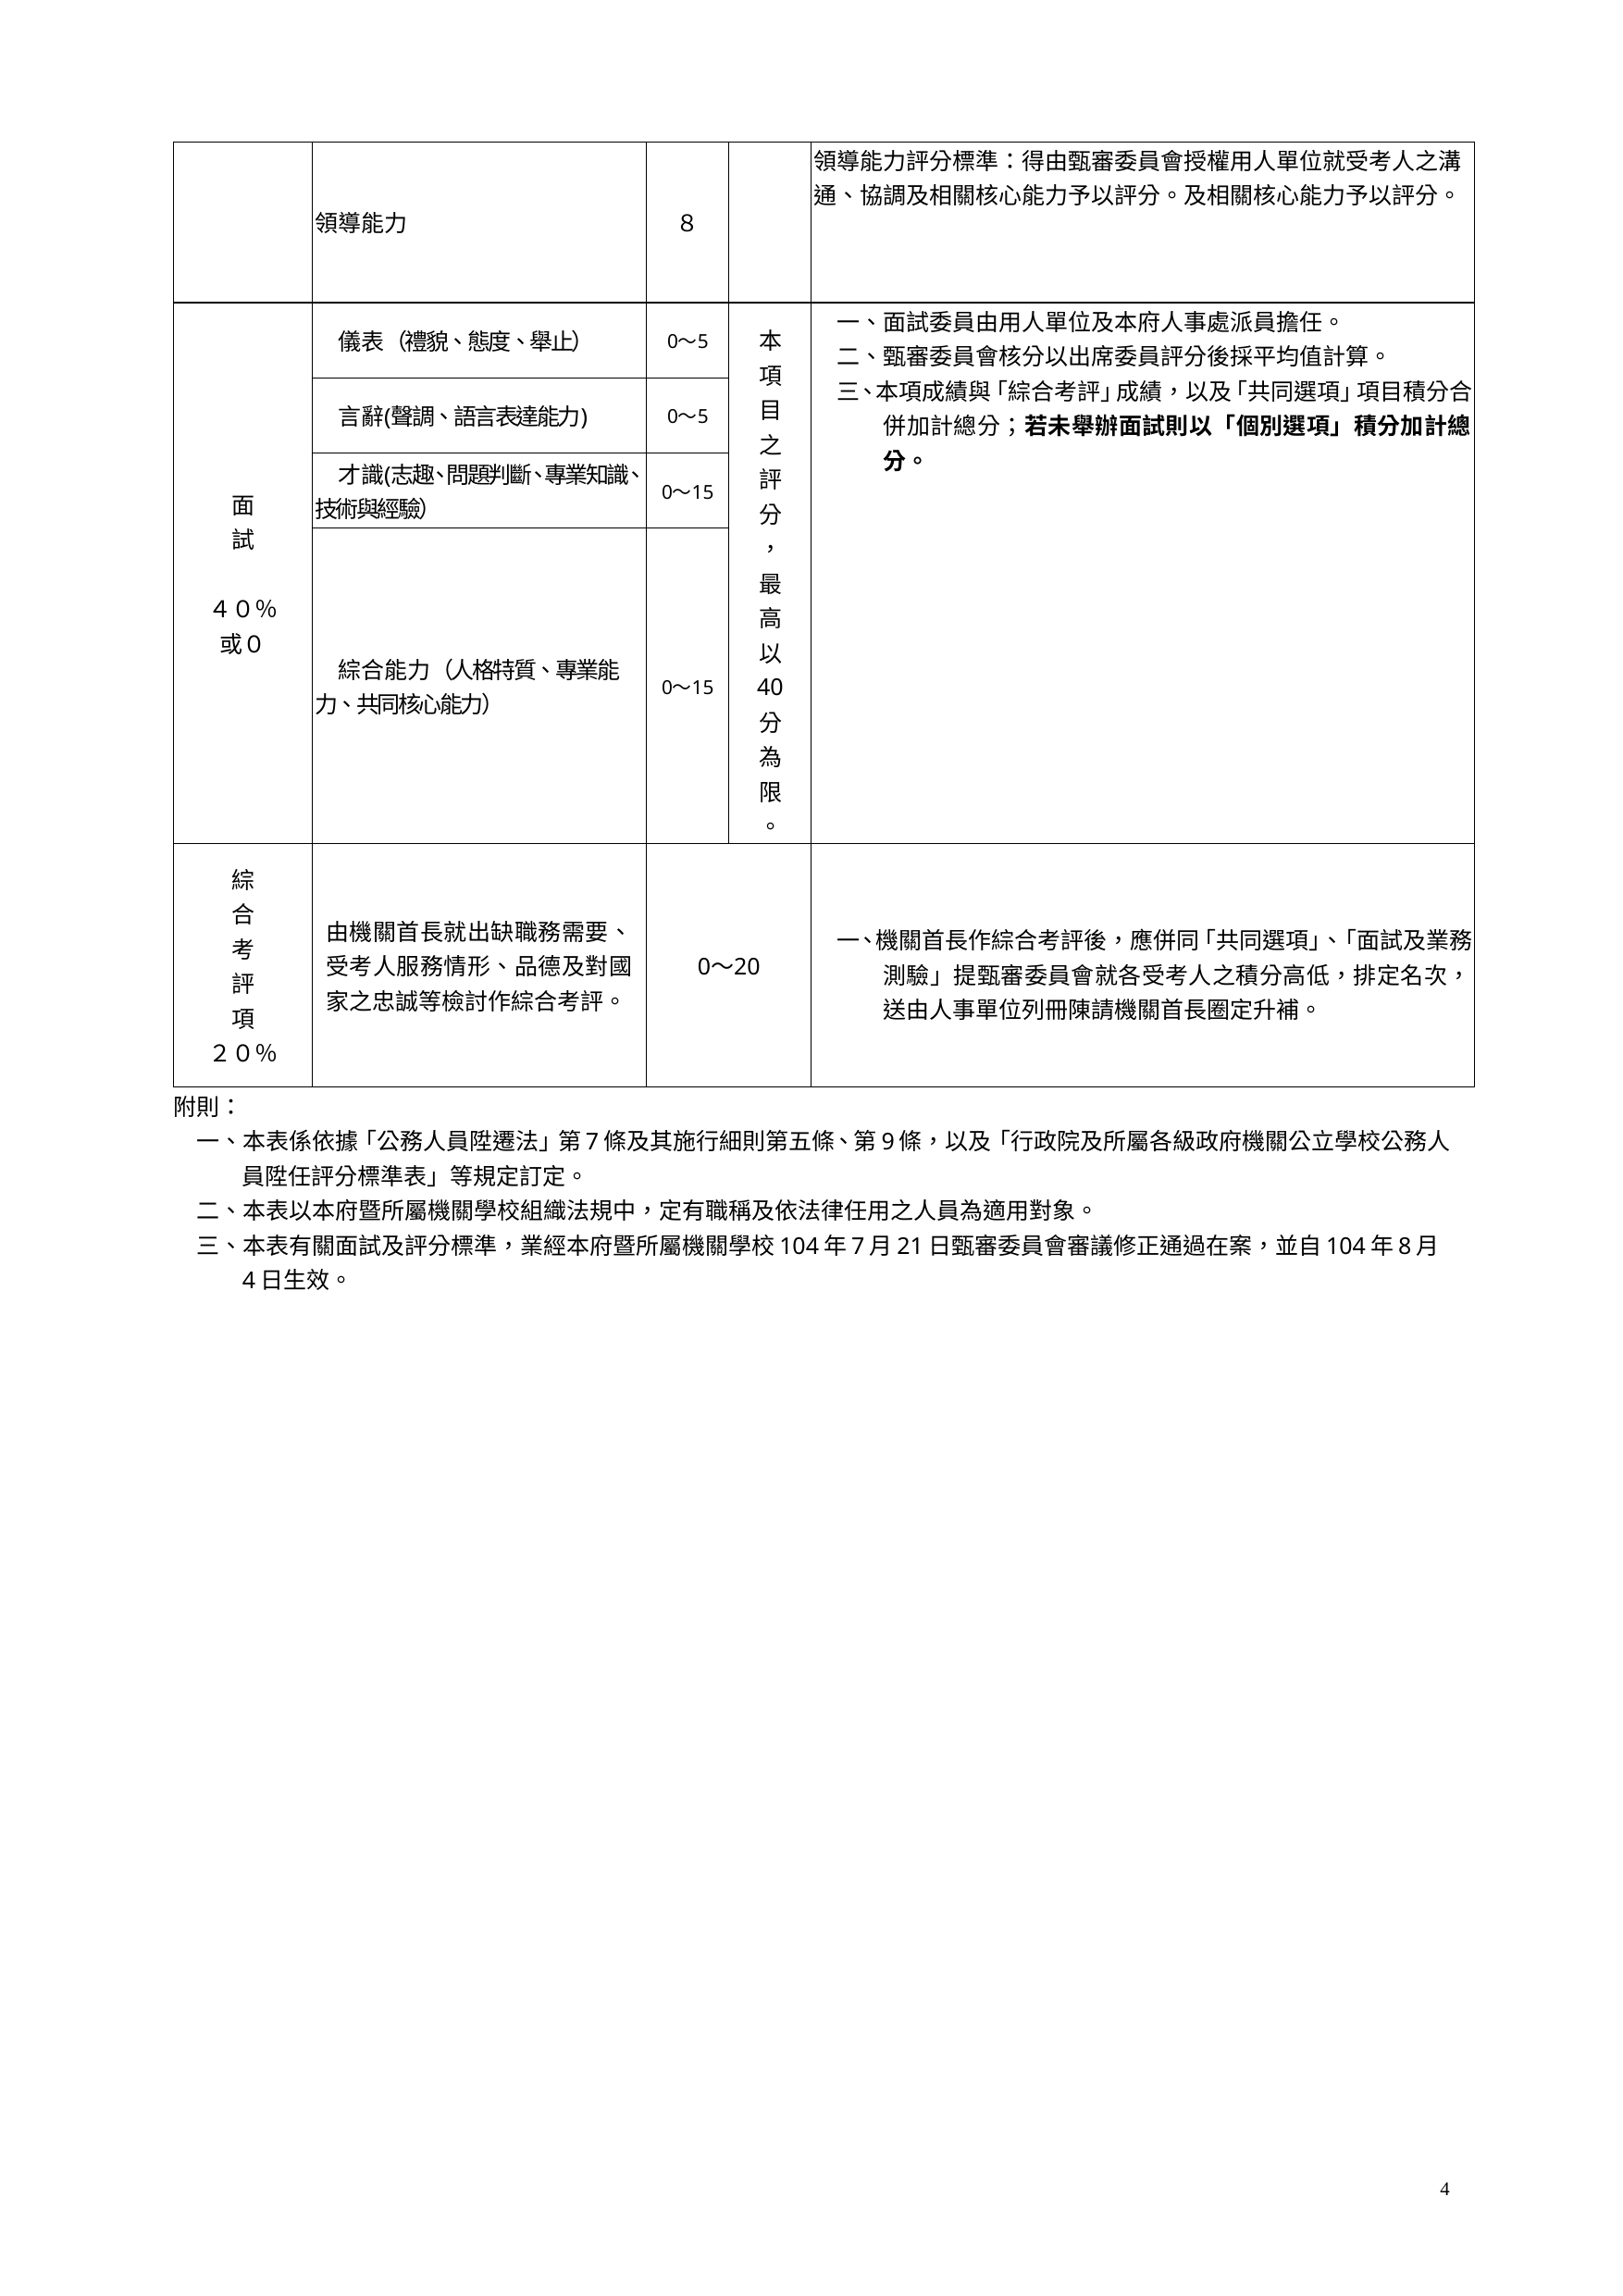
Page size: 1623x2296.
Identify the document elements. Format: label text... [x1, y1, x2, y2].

table_cell 0～20 [647, 844, 811, 1086]
list 本表係依據「公務人員陞遷法」第7條及其施行細則第五條、第9條，以及「行政院及所屬各級政府機關公立學校公務人員陞任評分標準表」等規定訂定。 [196, 1123, 1450, 1192]
table_cell 面 試 ４０％ 或０ [174, 304, 312, 843]
table_cell 才識(志趣、問題判斷、專業知識、技術與經驗） [313, 453, 646, 527]
list 本表有關面試及評分標準，業經本府暨所屬機關學校104年7月21日甄審委員會審議修正通過在案，並自104年8月4日生效。 [196, 1226, 1450, 1296]
table_cell ８ [647, 143, 728, 302]
table_cell 綜 合 考 評 項 ２０％ [174, 844, 312, 1086]
table_cell 綜合能力（人格特質、專業能力、共同核心能力） [313, 528, 646, 843]
table_cell [729, 143, 811, 302]
table_cell 0～15 [647, 453, 728, 527]
table_cell 儀表（禮貌、態度、舉止） [313, 304, 646, 378]
table_cell [174, 143, 312, 302]
table_cell 言辭(聲調、語言表達能力) [313, 379, 646, 453]
table_cell 由機關首長就出缺職務需要、受考人服務情形、品德及對國家之忠誠等檢討作綜合考評。 [313, 844, 646, 1086]
list 本表以本府暨所屬機關學校組織法規中，定有職稱及依法律任用之人員為適用對象。 [196, 1192, 1450, 1226]
table_cell 0～5 [647, 379, 728, 453]
table_cell 本 項 目 之 評 分 ， 最 高 以 40 分 為 限 。 [729, 304, 811, 843]
table_cell 一、機關首長作綜合考評後，應併同「共同選項」、「面試及業務測驗」提甄審委員會就各受考人之積分高低，排定名次，送由人事單位列冊陳請機關首長圈定升補。 [812, 844, 1474, 1086]
table_cell 一、面試委員由用人單位及本府人事處派員擔任。 二、甄審委員會核分以出席委員評分後採平均值計算。 三、本項成績與「綜合考評」成績，以及「共同選項」項目積分合併加計總分；若未舉辦面試則以「個別選項」積分加計總分。 [812, 304, 1474, 843]
table_cell 領導能力 [313, 143, 646, 302]
table_cell 0～5 [647, 304, 728, 378]
table_cell 領導能力評分標準：得由甄審委員會授權用人單位就受考人之溝通、協調及相關核心能力予以評分。及相關核心能力予以評分。 [812, 143, 1474, 302]
text 附則： [173, 1087, 1450, 1123]
table_cell 0～15 [647, 528, 728, 843]
